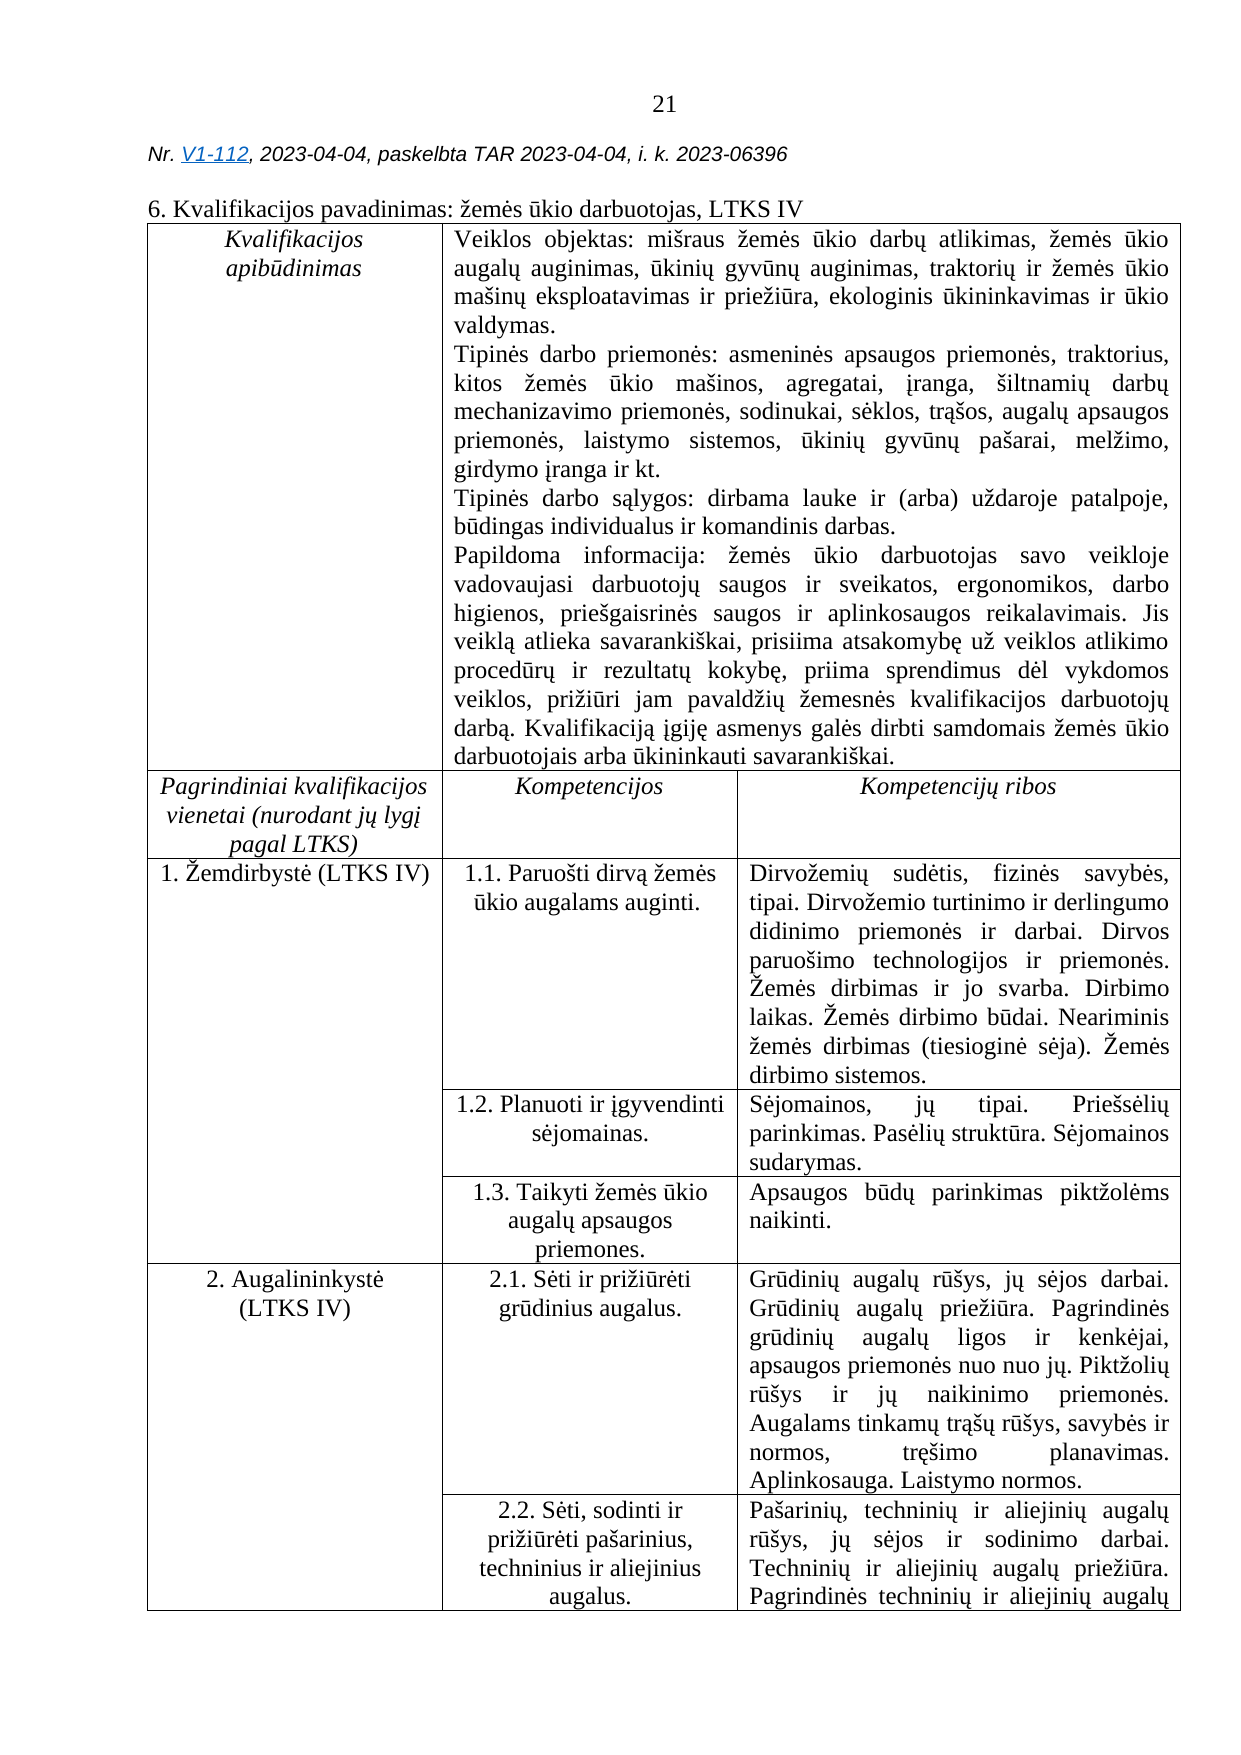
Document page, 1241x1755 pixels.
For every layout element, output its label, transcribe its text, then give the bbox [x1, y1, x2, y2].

table_cell Kompetencijos [443, 771, 737, 857]
table_cell 1.1. Paruošti dirvą žemės ūkio augalams auginti. [443, 859, 737, 1088]
table_cell Dirvožemių sudėtis, fizinės savybės, tipai. Dirvožemio turtinimo ir derlingumo didinimo priemonės ir darbai. Dirvos paruošimo technologijos ir priemonės. Žemės dirbimas ir jo svarba. Dirbimo laikas. Žemės dirbimo būdai. Neariminis žemės dirbimas (tiesioginė sėja). Žemės dirbimo sistemos. [738, 859, 1180, 1088]
subtitle 6. Kvalifikacijos pavadinimas: žemės ūkio darbuotojas, LTKS IV [148, 194, 1181, 223]
table_cell 1.2. Planuoti ir įgyvendinti sėjomainas. [443, 1090, 737, 1176]
table_cell Grūdinių augalų rūšys, jų sėjos darbai. Grūdinių augalų priežiūra. Pagrindinės grūdinių augalų ligos ir kenkėjai, apsaugos priemonės nuo nuo jų. Piktžolių rūšys ir jų naikinimo priemonės. Augalams tinkamų trąšų rūšys, savybės ir normos, tręšimo planavimas. Aplinkosauga. Laistymo normos. [738, 1264, 1180, 1494]
table_cell Sėjomainos, jų tipai. Priešsėlių parinkimas. Pasėlių struktūra. Sėjomainos sudarymas. [738, 1090, 1180, 1176]
table_cell Pagrindiniai kvalifikacijos vienetai (nurodant jų lygį pagal LTKS) [148, 771, 442, 857]
table_cell Pašarinių, techninių ir aliejinių augalų rūšys, jų sėjos ir sodinimo darbai. Techninių ir aliejinių augalų priežiūra. Pagrindinės techninių ir aliejinių augalų [738, 1495, 1180, 1610]
table_header Veiklos objektas: mišraus žemės ūkio darbų atlikimas, žemės ūkio augalų auginimas, ūkinių gyvūnų auginimas, traktorių ir žemės ūkio mašinų eksploatavimas ir priežiūra, ekologinis ūkininkavimas ir ūkio valdymas. Tipinės darbo priemonės: asmeninės apsaugos priemonės, traktorius, kitos žemės ūkio mašinos, agregatai, įranga, šiltnamių darbų mechanizavimo priemonės, sodinukai, sėklos, trąšos, augalų apsaugos priemonės, laistymo sistemos, ūkinių gyvūnų pašarai, melžimo, girdymo įranga ir kt. Tipinės darbo sąlygos: dirbama lauke ir (arba) uždaroje patalpoje, būdingas individualus ir komandinis darbas. Papildoma informacija: žemės ūkio darbuotojas savo veikloje vadovaujasi darbuotojų saugos ir sveikatos, ergonomikos, darbo higienos, priešgaisrinės saugos ir aplinkosaugos reikalavimais. Jis veiklą atlieka savarankiškai, prisiima atsakomybę už veiklos atlikimo procedūrų ir rezultatų kokybę, priima sprendimus dėl vykdomos veiklos, prižiūri jam pavaldžių žemesnės kvalifikacijos darbuotojų darbą. Kvalifikaciją įgiję asmenys galės dirbti samdomais žemės ūkio darbuotojais arba ūkininkauti savarankiškai. [443, 224, 1180, 770]
table_header Kvalifikacijos apibūdinimas [148, 224, 442, 770]
table_cell Apsaugos būdų parinkimas piktžolėms naikinti. [738, 1177, 1180, 1263]
table_cell 2.1. Sėti ir prižiūrėti grūdinius augalus. [443, 1264, 737, 1494]
table_cell 2.2. Sėti, sodinti ir prižiūrėti pašarinius, techninius ir aliejinius augalus. [443, 1495, 737, 1610]
text Nr. V1-112, 2023-04-04, paskelbta TAR 2023-04-04, i. k. 2023-06396 [148, 141, 1181, 165]
table_cell 1. Žemdirbystė (LTKS IV) [148, 859, 442, 1263]
table_cell Kompetencijų ribos [738, 771, 1180, 857]
table_cell 2. Augalininkystė (LTKS IV) [148, 1264, 442, 1610]
table_cell 1.3. Taikyti žemės ūkio augalų apsaugos priemones. [443, 1177, 737, 1263]
